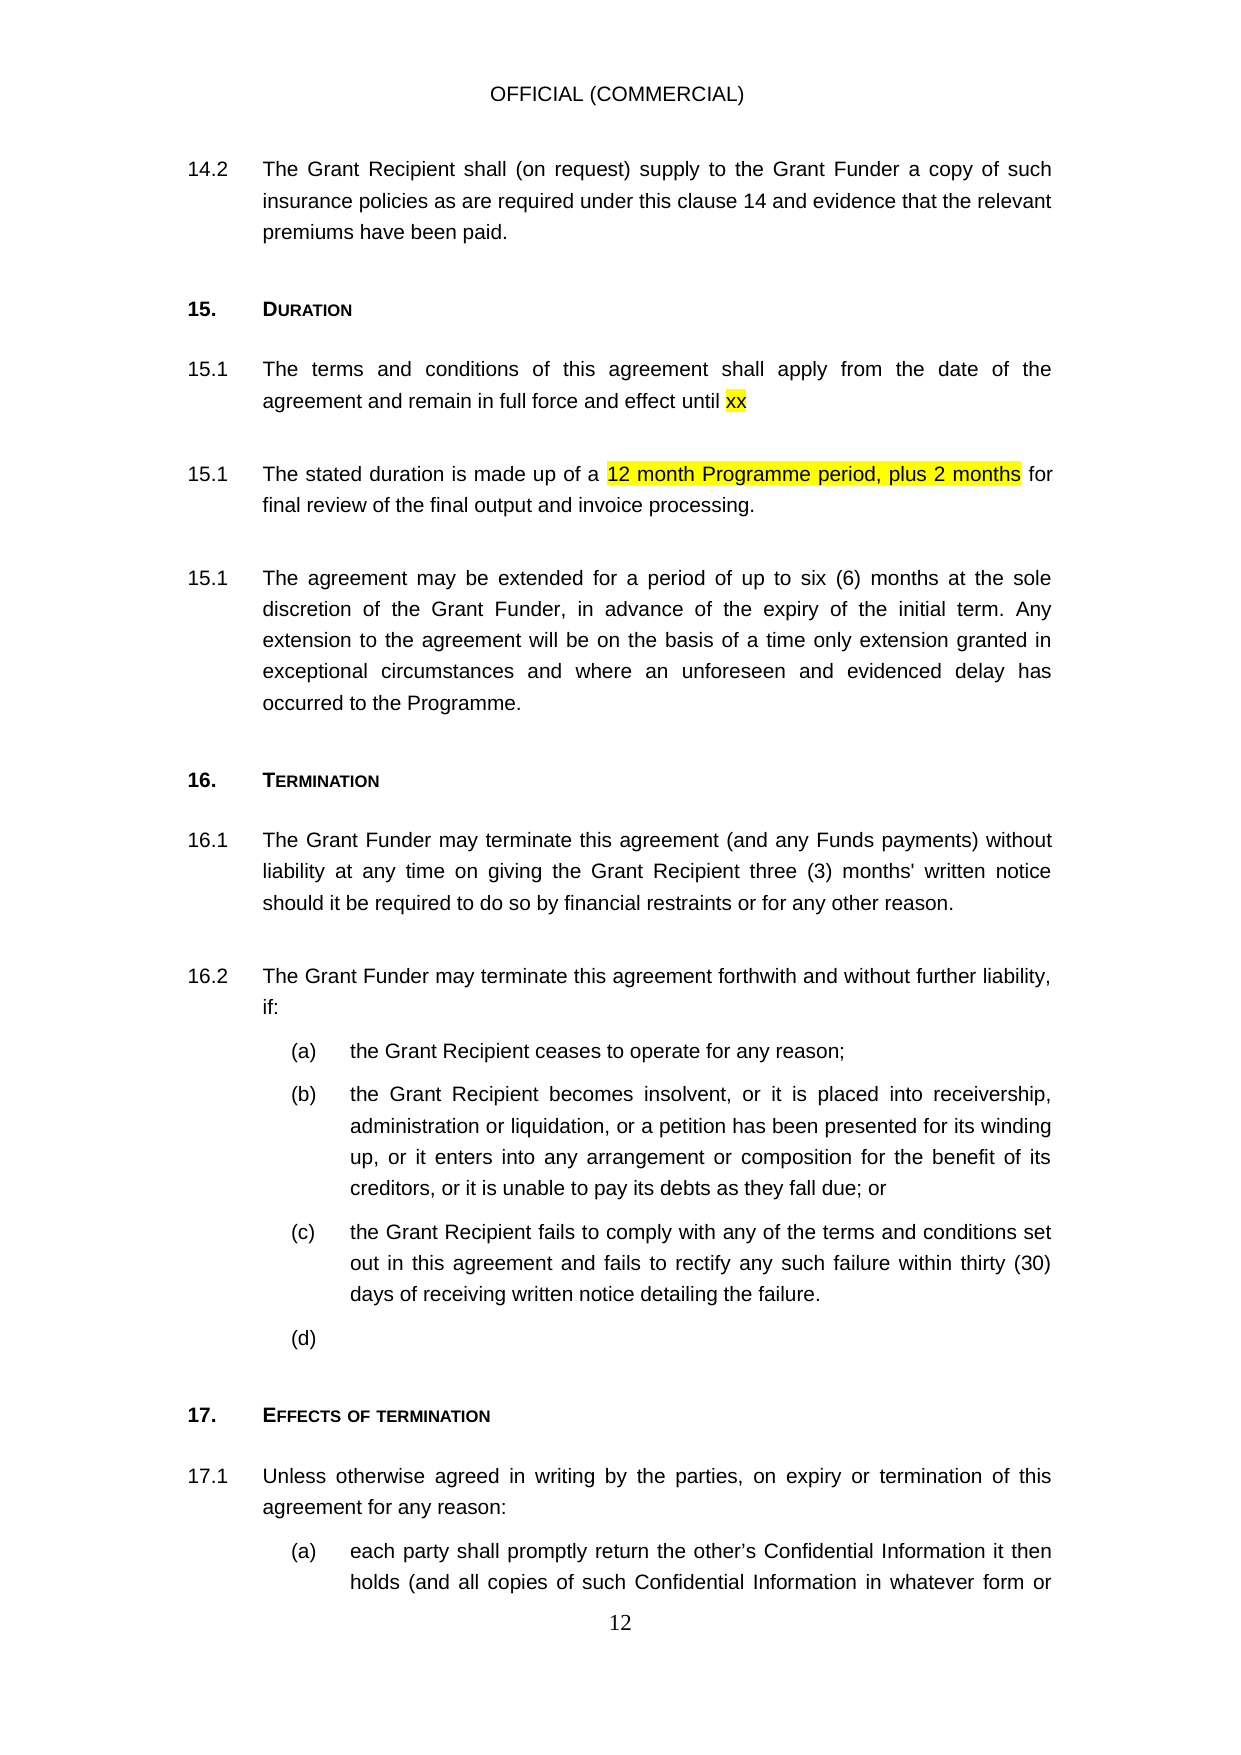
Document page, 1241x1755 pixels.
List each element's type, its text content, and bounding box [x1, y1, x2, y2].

subtitle Termination [187, 760, 1053, 792]
subtitle the Grant Recipient fails to comply with any of the terms and conditions set out in this agreement and fails to rectify any such failure within thirty (30) days of receiving written notice detailing the failure. [291, 1212, 1053, 1306]
subtitle The stated duration is made up of a 12 month Programme period, plus 2 months for final review of the final output and invoice processing. [187, 454, 1053, 517]
subtitle the Grant Recipient becomes insolvent, or it is placed into receivership, administration or liquidation, or a petition has been presented for its winding up, or it enters into any arrangement or composition for the benefit of its creditors, or it is unable to pay its debts as they fall due; or [291, 1075, 1053, 1200]
subtitle The agreement may be extended for a period of up to six (6) months at the sole discretion of the Grant Funder, in advance of the expiry of the initial term. Any extension to the agreement will be on the basis of a time only extension granted in exceptional circumstances and where an unforeseen and evidenced delay has occurred to the Programme. [187, 558, 1053, 714]
subtitle The Grant Funder may terminate this agreement (and any Funds payments) without liability at any time on giving the Grant Recipient three (3) months' written notice should it be required to do so by financial restraints or for any other reason. [187, 821, 1053, 914]
subtitle Effects of termination [187, 1396, 1053, 1427]
subtitle The Grant Funder may terminate this agreement forthwith and without further liability, if: [187, 956, 1053, 1019]
subtitle the Grant Recipient ceases to operate for any reason; [291, 1031, 1053, 1062]
subtitle Unless otherwise agreed in writing by the parties, on expiry or termination of this agreement for any reason: [187, 1456, 1053, 1519]
subtitle each party shall promptly return the other’s Confidential Information it then holds (and all copies of such Confidential Information in whatever form or [291, 1531, 1053, 1594]
subtitle Duration [187, 289, 1053, 321]
subtitle The terms and conditions of this agreement shall apply from the date of the agreement and remain in full force and effect until xx [187, 350, 1053, 412]
subtitle The Grant Recipient shall (on request) supply to the Grant Funder a copy of such insurance policies as are required under this clause 14 and evidence that the relevant premiums have been paid. [187, 150, 1053, 244]
